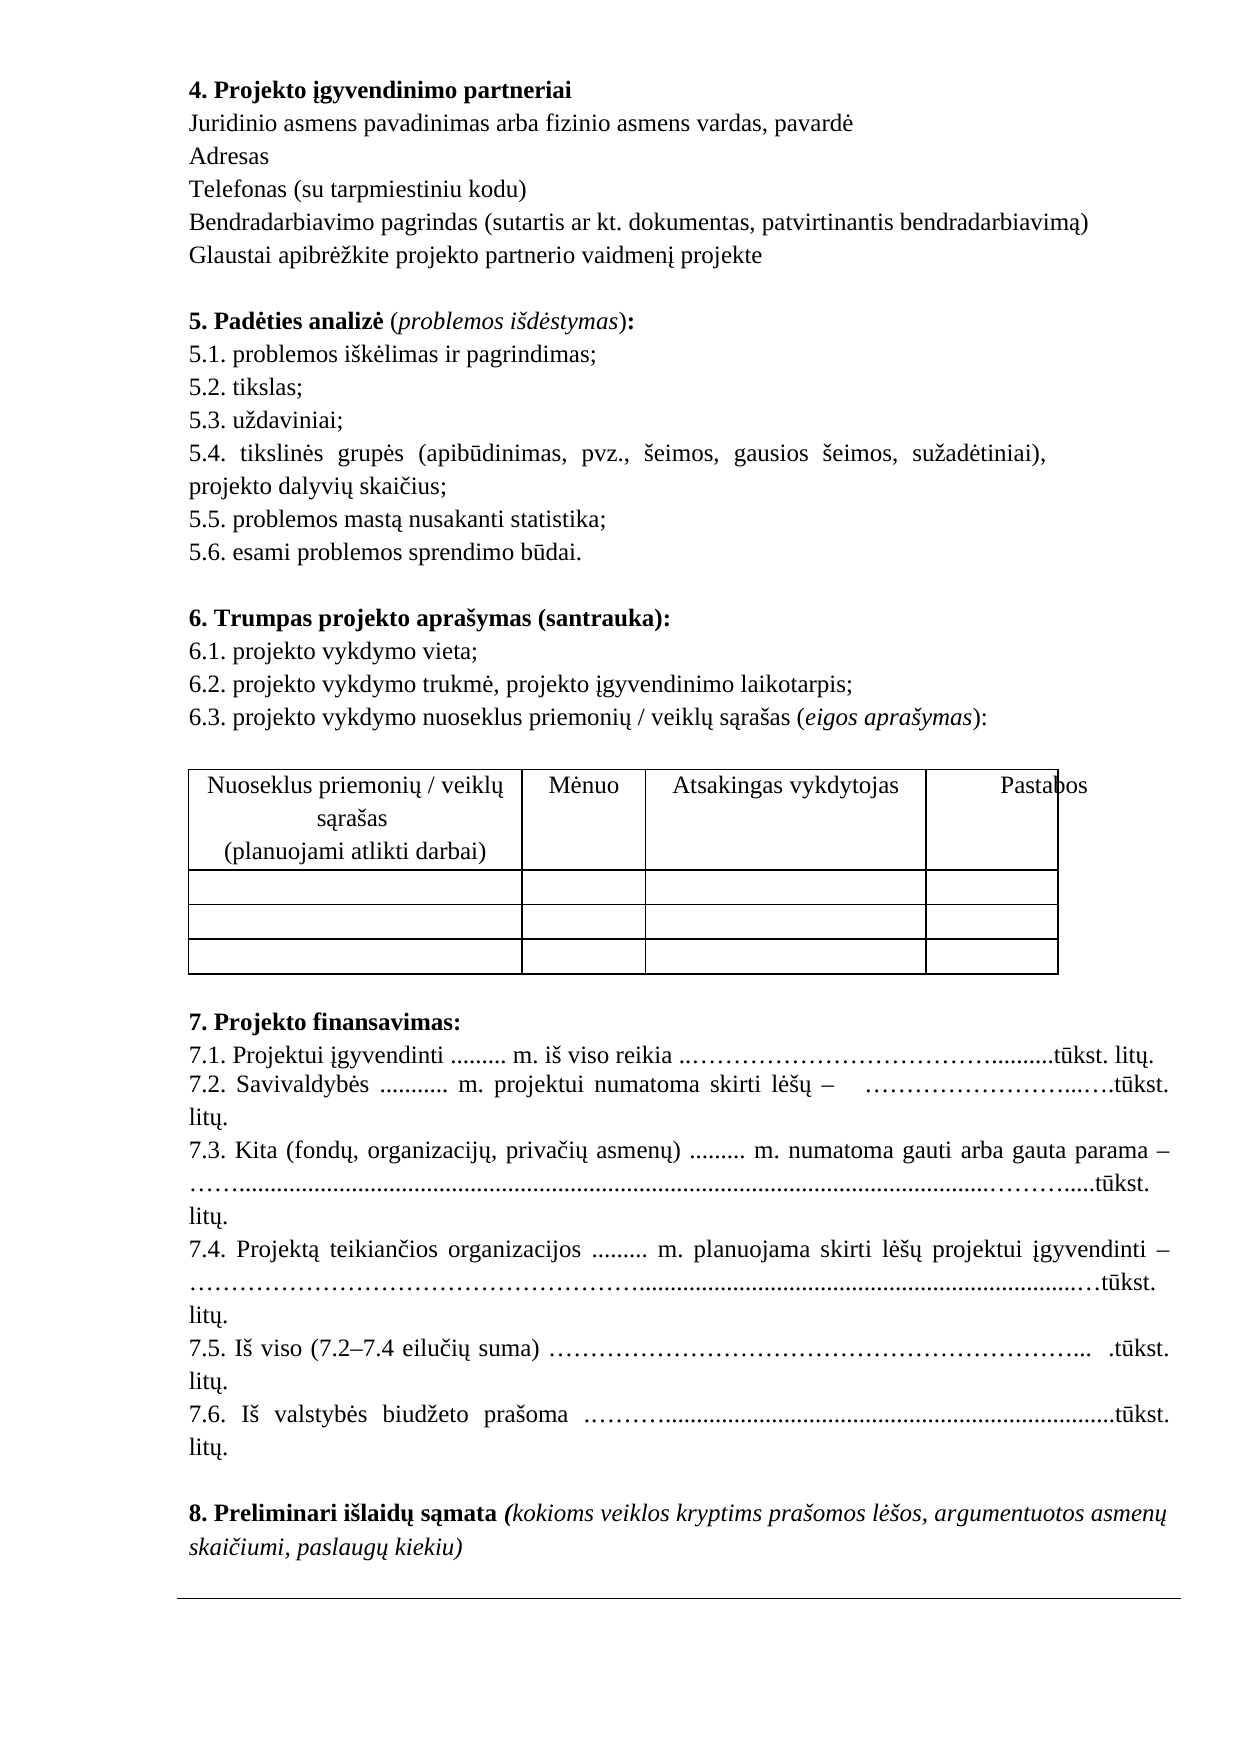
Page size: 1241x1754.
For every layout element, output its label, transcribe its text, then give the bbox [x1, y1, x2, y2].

table_cell 5. Padėties analizė (problemos išdėstymas): 5.1. problemos iškėlimas ir pagrindimas; 5.2. tikslas; 5.3. uždaviniai; 5.4. tikslinės grupės (apibūdinimas, pvz., šeimos, gausios šeimos, sužadėtiniai), projekto dalyvių skaičius; 5.5. problemos mastą nusakanti statistika; 5.6. esami problemos sprendimo būdai. 6. Trumpas projekto aprašymas (santrauka): [177, 306, 1058, 974]
table_cell [523, 940, 645, 973]
table_cell [927, 905, 1057, 938]
table_cell [177, 975, 1058, 1007]
table_header Mėnuo [523, 770, 645, 869]
table_cell [523, 871, 645, 904]
table_cell [189, 871, 521, 904]
table_cell [1058, 975, 1181, 1007]
table_cell [523, 905, 645, 938]
table_cell [646, 871, 925, 904]
table_header Atsakingas vykdytojas [646, 770, 925, 869]
table_cell [927, 871, 1057, 904]
table_cell 7.1. Projektui įgyvendinti ......... m. iš viso reikia ..………………………………..........tūkst. litų. 7.2. Savivaldybės ........... m. projektui numatoma skirti lėšų – ……………………...….tūkst. litų. 7.3. Kita (fondų, organizacijų, privačių asmenų) ......... m. numatoma gauti arba gauta parama – ……........................................................................................................................……….....tūkst. litų. 7.4. Projektą teikiančios organizacijos ......... m. planuojama skirti lėšų projektui įgyvendinti –………………………………………………......................................................................…tūkst. litų. 7.5. Iš viso (7.2–7.4 eilučių suma) ………………………………………………………... .tūkst. litų. 7.6. Iš valstybės biudžeto prašoma .………........................................................................tūkst. litų. [177, 1041, 1181, 1498]
table_cell Bendradarbiavimo pagrindas (sutartis ar kt. dokumentas, patvirtinantis bendradarbiavimą) [177, 207, 1181, 240]
table_cell [189, 940, 521, 973]
table_header Nuoseklus priemonių / veiklų sąrašas (planuojami atlikti darbai) [189, 770, 521, 869]
table_cell 8. Preliminari išlaidų sąmata (kokioms veiklos kryptims prašomos lėšos, argumentuotos asmenų skaičiumi, paslaugų kiekiu) [177, 1499, 1181, 1598]
table_cell [1058, 306, 1181, 974]
table_cell Juridinio asmens pavadinimas arba fizinio asmens vardas, pavardė [177, 108, 1181, 141]
table_cell Telefonas (su tarpmiestiniu kodu) [177, 174, 1181, 207]
table_header Pastabos [927, 770, 1057, 869]
table_cell [646, 905, 925, 938]
table_cell 4. Projekto įgyvendinimo partneriai [177, 75, 1181, 108]
table_cell [927, 940, 1057, 973]
table_header 6.1. projekto vykdymo vieta; 6.2. projekto vykdymo trukmė, projekto įgyvendinimo laikotarpis; 6.3. projekto vykdymo nuoseklus priemonių / veiklų sąrašas (eigos aprašymas): [189, 636, 1058, 735]
table_cell [646, 940, 925, 973]
table_cell [189, 905, 521, 938]
table_cell Glaustai apibrėžkite projekto partnerio vaidmenį projekte [177, 240, 1181, 306]
table_cell 7. Projekto finansavimas: [177, 1008, 1181, 1041]
table_cell Adresas [177, 141, 1181, 174]
